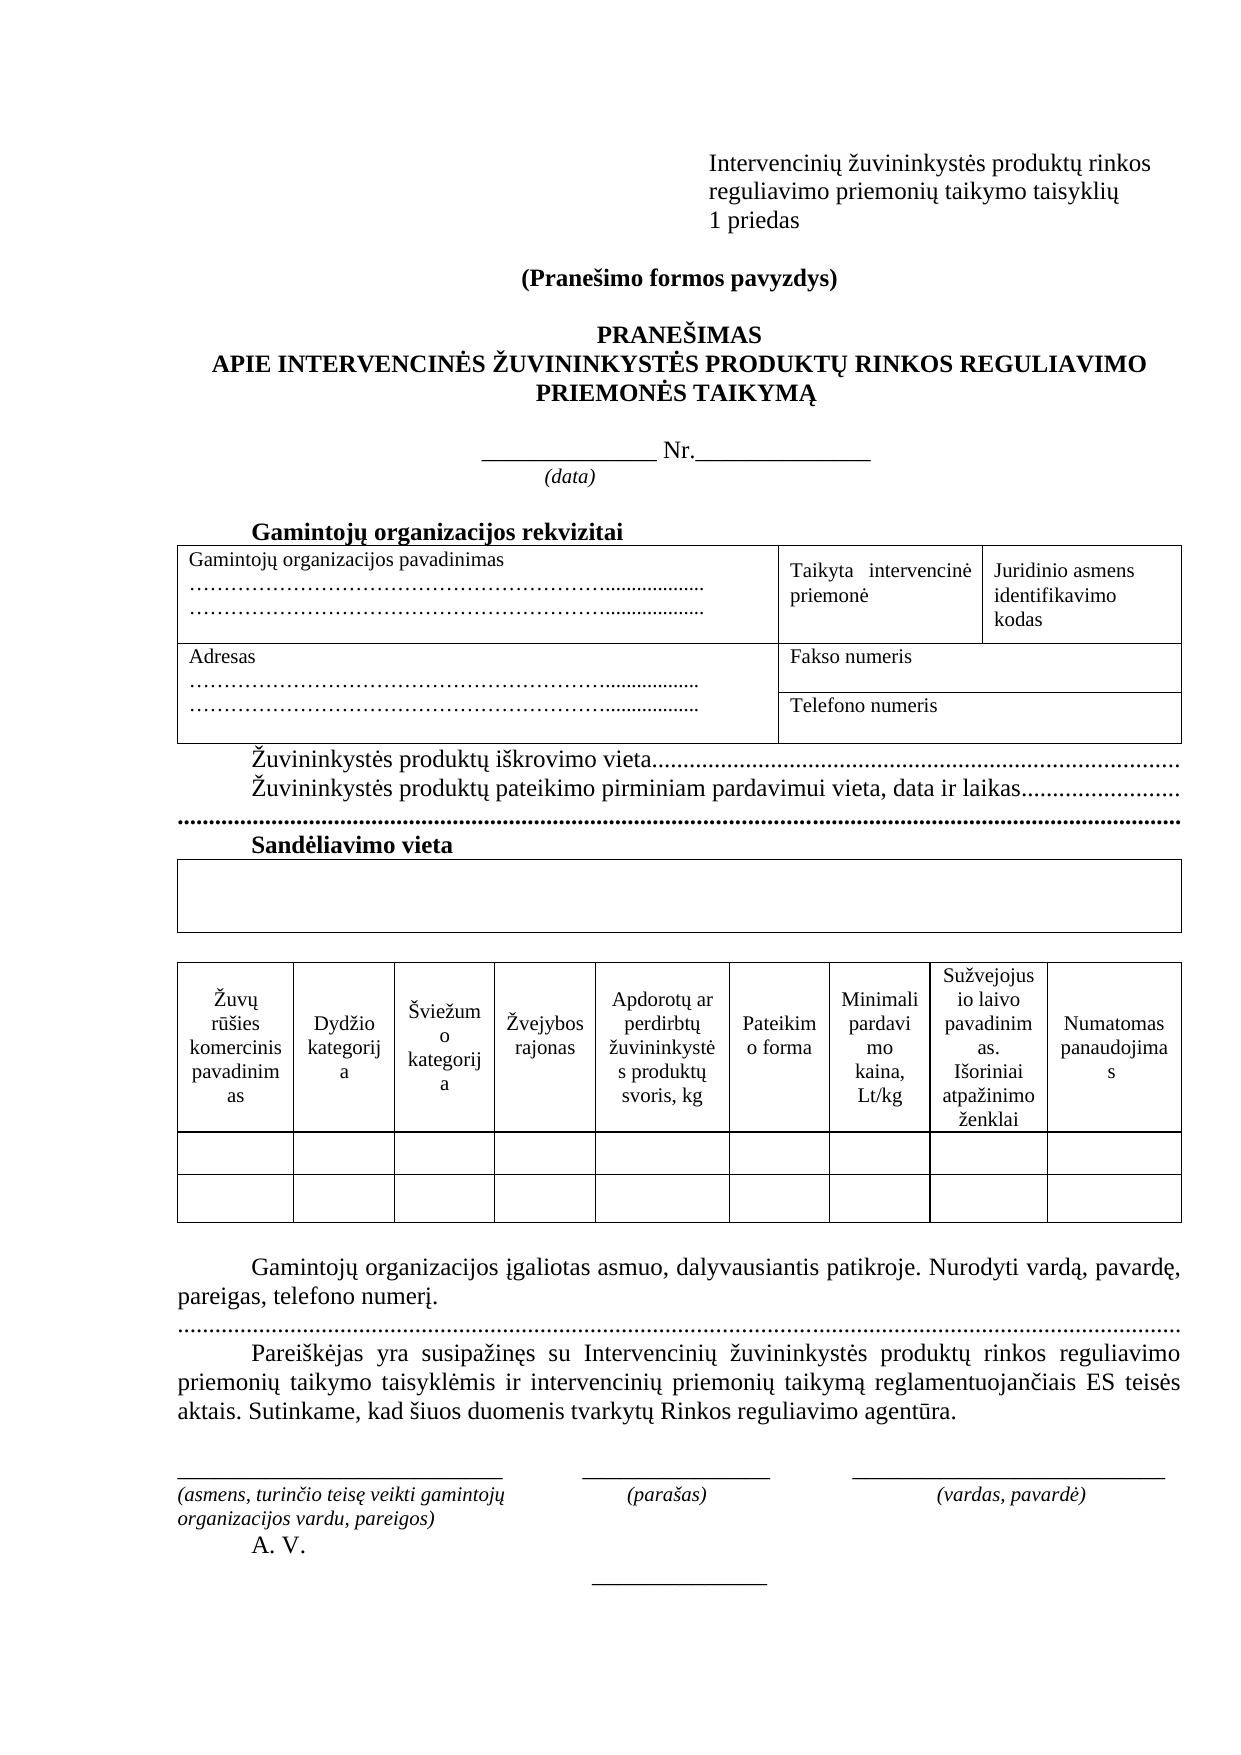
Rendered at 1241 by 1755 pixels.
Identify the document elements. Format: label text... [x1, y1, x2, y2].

text organizacijos vardu, pareigos) [177, 1506, 1181, 1530]
text Gamintojų organizacijos rekvizitai [177, 517, 1181, 545]
table_cell Adresas …………………………………………………….................. …………………………………………………….................. [178, 644, 778, 743]
table_cell [178, 1133, 293, 1174]
text ........................................................... [177, 801, 1181, 830]
table_header Sužvejojusio laivo pavadinimas. Išoriniai atpažinimo ženklai [931, 963, 1047, 1131]
text 1 priedas [177, 205, 1181, 234]
table_cell [931, 1133, 1047, 1174]
table_cell [294, 1175, 394, 1222]
text APIE intervencinės ŽUVININKYSTĖS PRODUKTŲ rinkos reguliavimo priemonės taikymą [177, 349, 1181, 406]
text ______________ Nr.______________ [177, 435, 1181, 464]
text Pareiškėjas yra susipažinęs su Intervencinių žuvininkystės produktų rinkos reguliavimo priemonių taikymo taisyklėmis ir intervencinių priemonių taikymą reglamentuojančiais ES teisės aktais. Sutinkame, kad šiuos duomenis tvarkytų Rinkos reguliavimo agentūra. [177, 1338, 1181, 1424]
table_cell [294, 1133, 394, 1174]
text Žuvininkystės produktų pateikimo pirminiam pardavimui vieta, data ir laikas [177, 773, 1181, 801]
table_header Gamintojų organizacijos pavadinimas ……………………………………………………................... ……………………………………………………................... [178, 546, 778, 643]
table_cell [931, 1175, 1047, 1222]
table_header Juridinio asmens identifikavimo kodas [983, 546, 1181, 643]
text PRANEŠIMAS [177, 320, 1181, 349]
text Sandėliavimo vieta [177, 830, 1181, 859]
text ........................................................... [177, 1309, 1181, 1338]
table_cell [730, 1175, 829, 1222]
table_cell [1048, 1175, 1181, 1222]
text (asmens, turinčio teisę veikti gamintojų (parašas) (vardas, pavardė) [177, 1482, 1181, 1506]
text A. V. [177, 1530, 1181, 1559]
table_header Šviežumo kategorija [395, 963, 494, 1131]
table_header Taikyta intervencinė priemonė [779, 546, 982, 643]
table_header Žuvų rūšies komercinis pavadinimas [178, 963, 293, 1131]
table_header Apdorotų ar perdirbtų žuvininkystės produktų svoris, kg [596, 963, 729, 1131]
table_header Minimali pardavimo kaina, Lt/kg [830, 963, 929, 1131]
table_header Pateikimo forma [730, 963, 829, 1131]
table_cell [1048, 1133, 1181, 1174]
text Intervencinių žuvininkystės produktų rinkos [177, 148, 1181, 176]
table_header Numatomas panaudojimas [1048, 963, 1181, 1131]
table_cell [395, 1133, 494, 1174]
table_cell [495, 1175, 595, 1222]
text Žuvininkystės produktų iškrovimo vieta [177, 744, 1181, 773]
table_cell [730, 1133, 829, 1174]
table_cell [830, 1133, 929, 1174]
table_cell Fakso numeris [779, 644, 1181, 692]
table_cell [830, 1175, 929, 1222]
table_cell [495, 1133, 595, 1174]
text __________________________ _______________ _________________________ [177, 1453, 1181, 1482]
table_cell [596, 1133, 729, 1174]
table_cell Telefono numeris [779, 693, 1181, 743]
table_cell [395, 1175, 494, 1222]
table_header Žvejybos rajonas [495, 963, 595, 1131]
table_cell [596, 1175, 729, 1222]
text Gamintojų organizacijos įgaliotas asmuo, dalyvausiantis patikroje. Nurodyti vardą, pavardę, pareigas, telefono numerį. [177, 1252, 1181, 1309]
text ______________ [177, 1559, 1181, 1588]
text (Pranešimo formos pavyzdys) [177, 263, 1181, 291]
table_header [178, 860, 1181, 932]
text reguliavimo priemonių taikymo taisyklių [177, 176, 1181, 205]
table_header Dydžio kategorija [294, 963, 394, 1131]
table_cell [178, 1175, 293, 1222]
text (data) [177, 464, 1181, 488]
